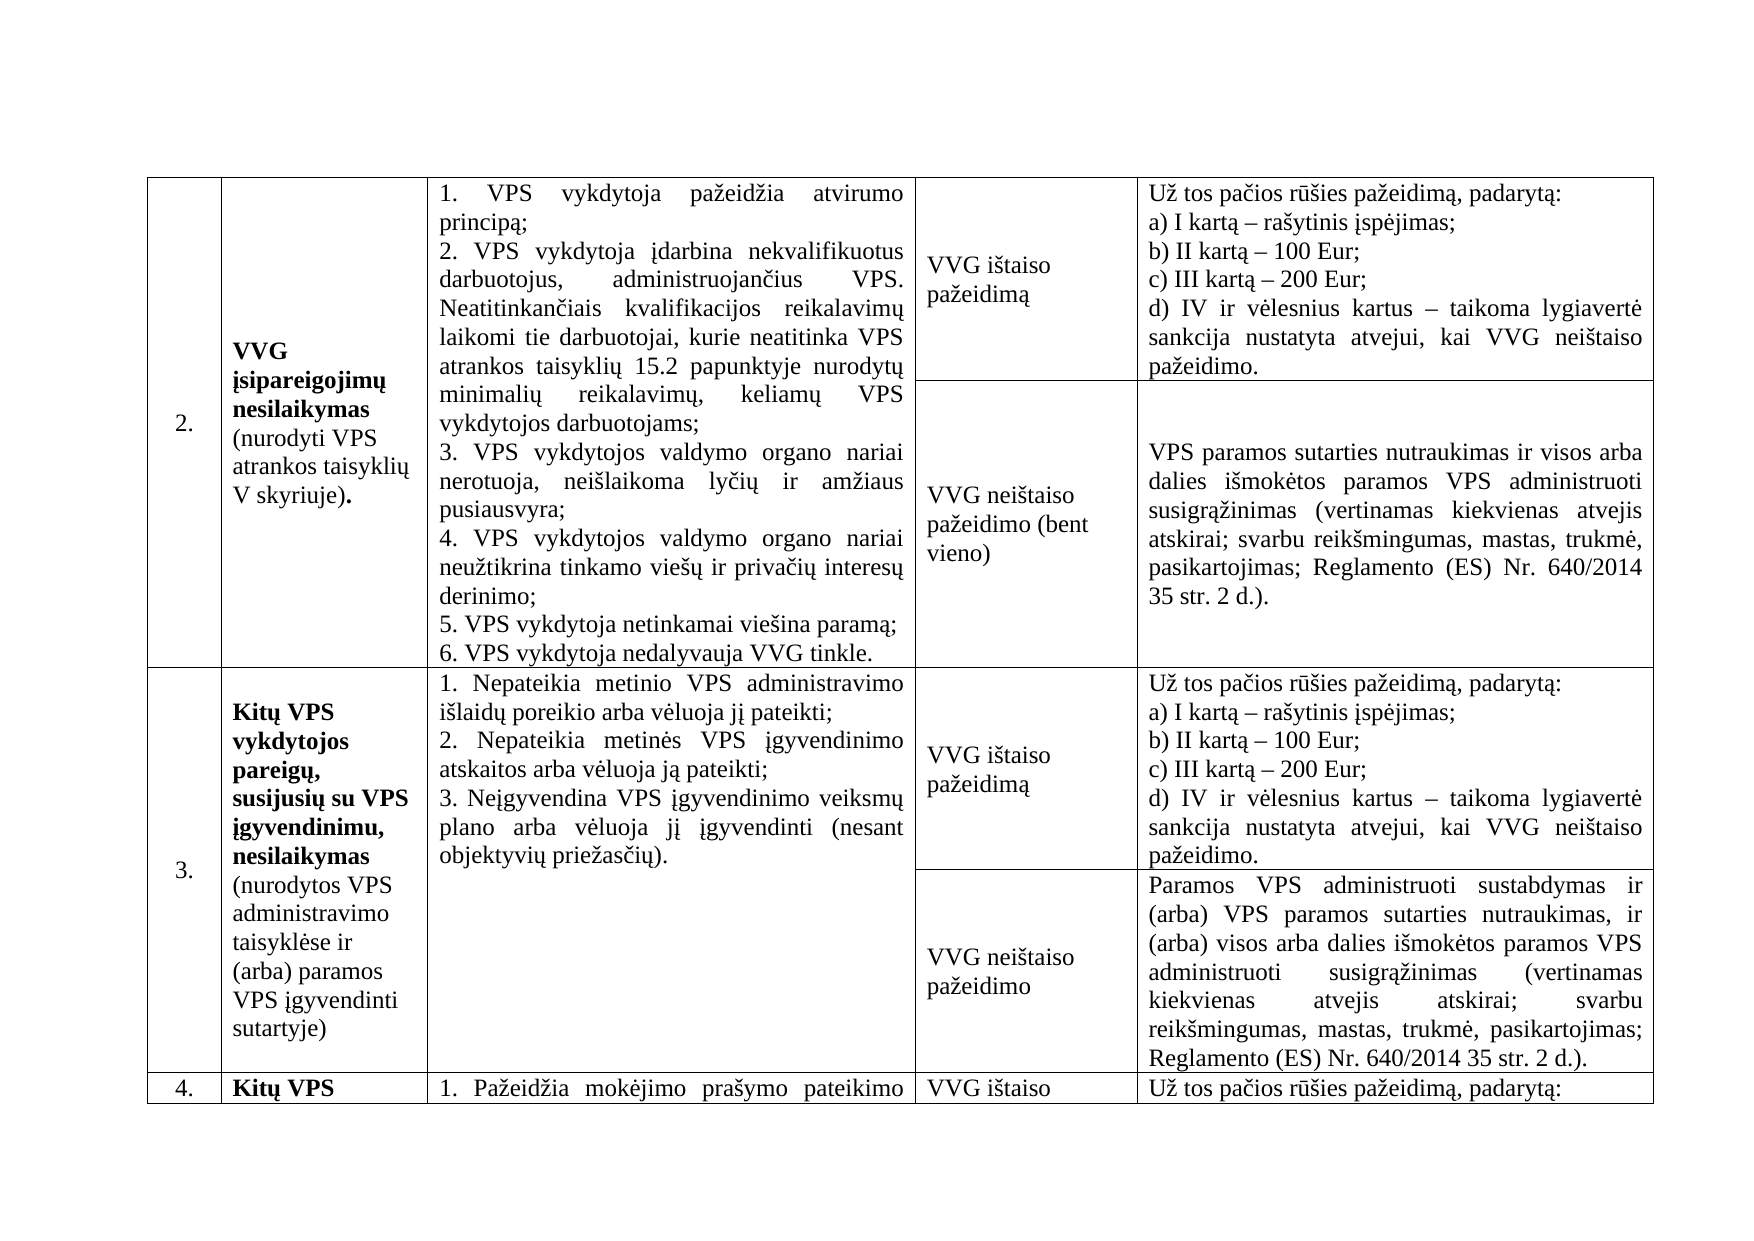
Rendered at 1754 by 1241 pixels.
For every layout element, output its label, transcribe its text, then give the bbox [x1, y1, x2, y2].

table_cell Už tos pačios rūšies pažeidimą, padarytą: a) I kartą – rašytinis įspėjimas; b) II kartą – 100 Eur; c) III kartą – 200 Eur; d) IV ir vėlesnius kartus – taikoma lygiavertė sankcija nustatyta atvejui, kai VVG neištaiso pažeidimo. [1138, 668, 1653, 869]
table_cell 1. VPS vykdytoja pažeidžia atvirumo principą; 2. VPS vykdytoja įdarbina nekvalifikuotus darbuotojus, administruojančius VPS. Neatitinkančiais kvalifikacijos reikalavimų laikomi tie darbuotojai, kurie neatitinka VPS atrankos taisyklių 15.2 papunktyje nurodytų minimalių reikalavimų, keliamų VPS vykdytojos darbuotojams; 3. VPS vykdytojos valdymo organo nariai nerotuoja, neišlaikoma lyčių ir amžiaus pusiausvyra; 4. VPS vykdytojos valdymo organo nariai neužtikrina tinkamo viešų ir privačių interesų derinimo; 5. VPS vykdytoja netinkamai viešina paramą; 6. VPS vykdytoja nedalyvauja VVG tinkle. [428, 178, 915, 667]
table_cell VPS paramos sutarties nutraukimas ir visos arba dalies išmokėtos paramos VPS administruoti susigrąžinimas (vertinamas kiekvienas atvejis atskirai; svarbu reikšmingumas, mastas, trukmė, pasikartojimas; Reglamento (ES) Nr. 640/2014 35 str. 2 d.). [1138, 381, 1653, 667]
table_cell VVG neištaiso pažeidimo (bent vieno) [916, 381, 1137, 667]
table_cell VVG įsipareigojimų nesilaikymas (nurodyti VPS atrankos taisyklių V skyriuje). [222, 178, 427, 667]
table_cell VVG neištaiso pažeidimo [916, 870, 1137, 1072]
table_cell VVG ištaiso pažeidimą [916, 668, 1137, 869]
table_cell Paramos VPS administruoti sustabdymas ir (arba) VPS paramos sutarties nutraukimas, ir (arba) visos arba dalies išmokėtos paramos VPS administruoti susigrąžinimas (vertinamas kiekvienas atvejis atskirai; svarbu reikšmingumas, mastas, trukmė, pasikartojimas; Reglamento (ES) Nr. 640/2014 35 str. 2 d.). [1138, 870, 1653, 1072]
table_cell Kitų VPS vykdytojos pareigų, susijusių su VPS įgyvendinimu, nesilaikymas (nurodytos VPS administravimo taisyklėse ir (arba) paramos VPS įgyvendinti sutartyje) [222, 668, 427, 1072]
table_cell 1. Nepateikia metinio VPS administravimo išlaidų poreikio arba vėluoja jį pateikti; 2. Nepateikia metinės VPS įgyvendinimo atskaitos arba vėluoja ją pateikti; 3. Neįgyvendina VPS įgyvendinimo veiksmų plano arba vėluoja jį įgyvendinti (nesant objektyvių priežasčių). [428, 668, 915, 1072]
table_cell 3. [148, 668, 221, 1072]
table_cell VVG ištaiso [916, 1073, 1137, 1103]
table_cell Už tos pačios rūšies pažeidimą, padarytą: [1138, 1073, 1653, 1103]
table_cell VVG ištaiso pažeidimą [916, 178, 1137, 379]
table_cell Kitų VPS [222, 1073, 427, 1103]
table_cell 1. Pažeidžia mokėjimo prašymo pateikimo [428, 1073, 915, 1103]
table_cell 4. [148, 1073, 221, 1103]
table_cell Už tos pačios rūšies pažeidimą, padarytą: a) I kartą – rašytinis įspėjimas; b) II kartą – 100 Eur; c) III kartą – 200 Eur; d) IV ir vėlesnius kartus – taikoma lygiavertė sankcija nustatyta atvejui, kai VVG neištaiso pažeidimo. [1138, 178, 1653, 379]
table_cell 2. [148, 178, 221, 667]
